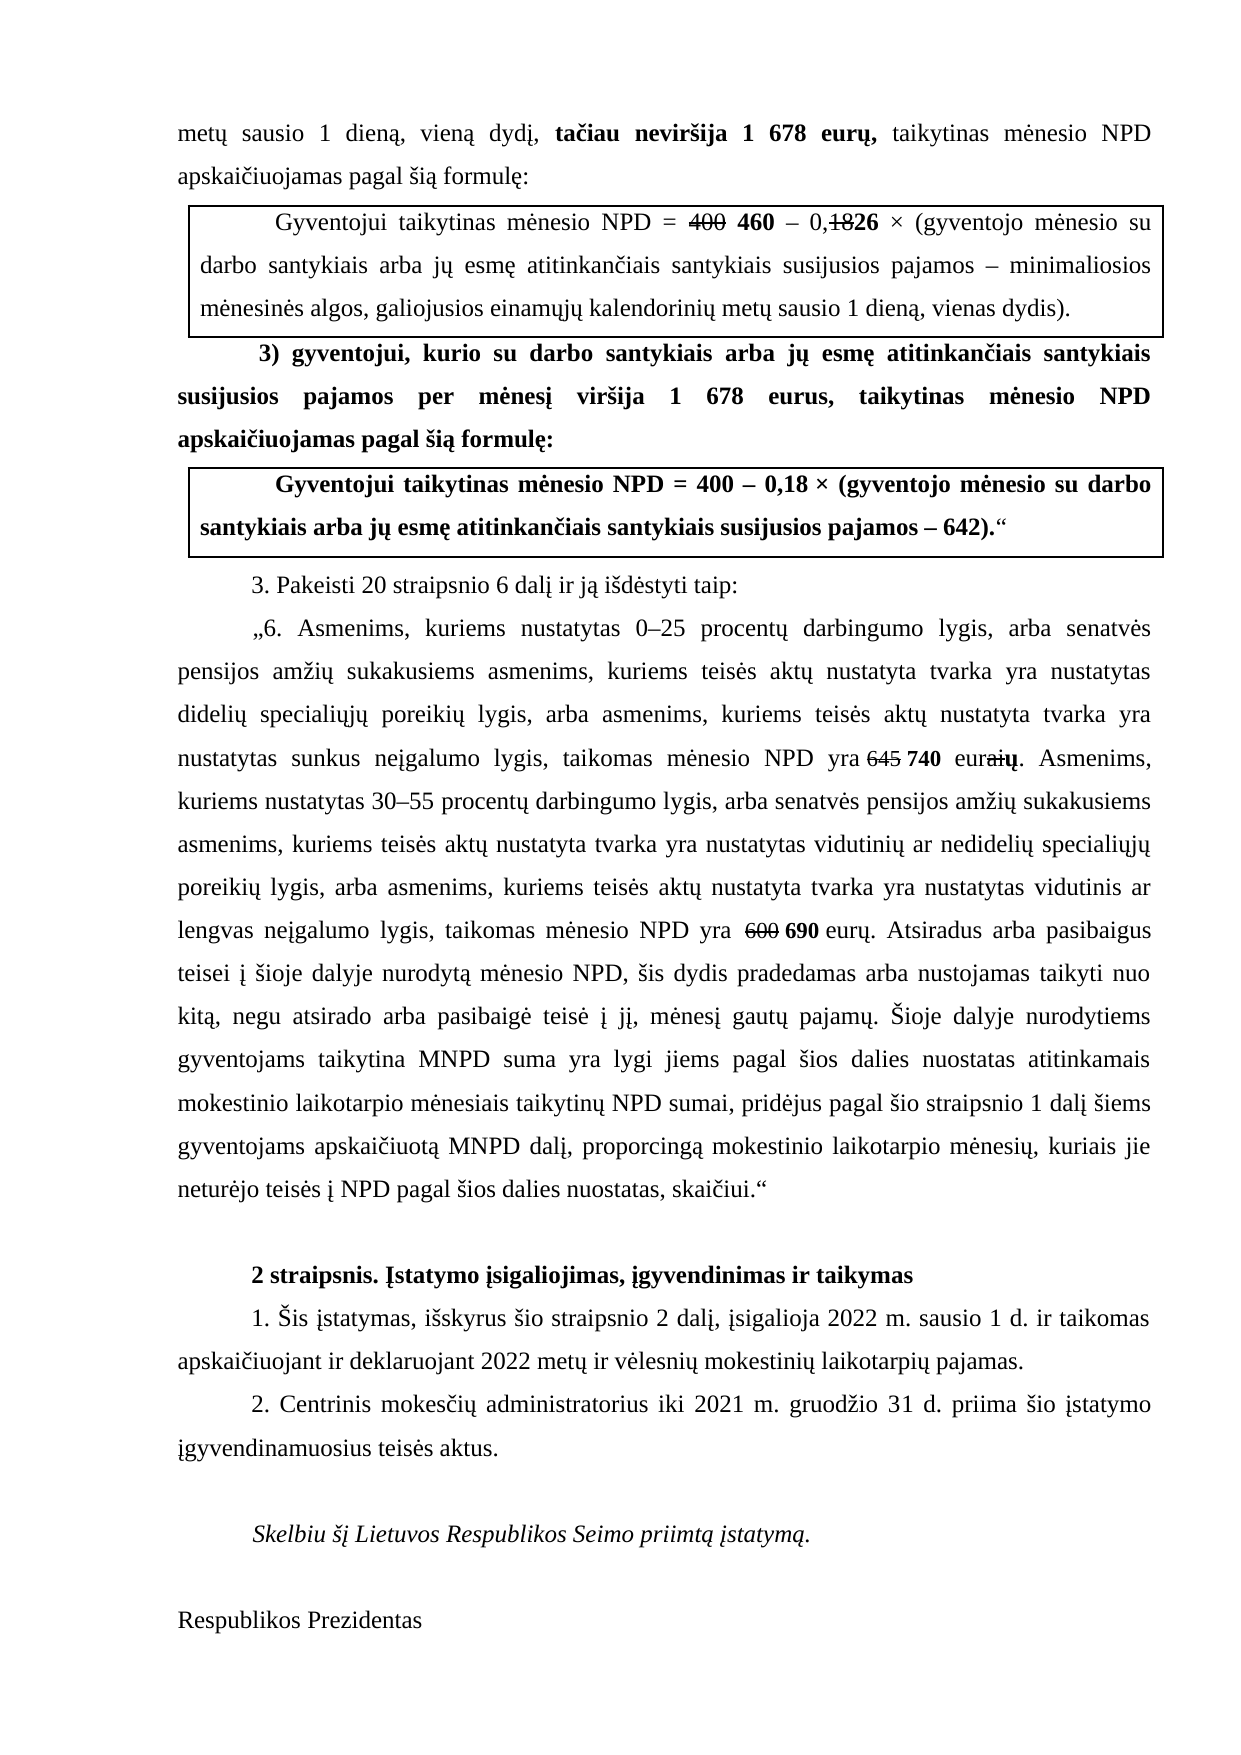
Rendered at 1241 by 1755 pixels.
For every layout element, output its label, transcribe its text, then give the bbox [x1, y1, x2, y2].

text 3. Pakeisti 20 straipsnio 6 dalį ir ją išdėstyti taip: [177, 570, 1152, 599]
table_header Gyventojui taikytinas mėnesio NPD = 400 460 – 0,1826 × (gyventojo mėnesio su darbo santykiais arba jų esmę atitinkančiais santykiais susijusios pajamos – minimaliosios mėnesinės algos, galiojusios einamųjų kalendorinių metų sausio 1 dieną, vienas dydis). [190, 207, 1162, 336]
text Skelbiu šį Lietuvos Respublikos Seimo priimtą įstatymą. [177, 1519, 1152, 1548]
text 1. Šis įstatymas, išskyrus šio straipsnio 2 dalį, įsigalioja 2022 m. sausio 1 d. ir taikomas apskaičiuojant ir deklaruojant 2022 metų ir vėlesnių mokestinių laikotarpių pajamas. [177, 1303, 1152, 1375]
text 2 straipsnis. Įstatymo įsigaliojimas, įgyvendinimas ir taikymas [177, 1260, 1152, 1289]
text 3) gyventojui, kurio su darbo santykiais arba jų esmę atitinkančiais santykiais susijusios pajamos per mėnesį viršija 1 678 eurus, taikytinas mėnesio NPD apskaičiuojamas pagal šią formulę: [177, 338, 1152, 453]
text 2. Centrinis mokesčių administratorius iki 2021 m. gruodžio 31 d. priima šio įstatymo įgyvendinamuosius teisės aktus. [177, 1389, 1152, 1461]
text Respublikos Prezidentas [177, 1605, 1152, 1634]
text „6. Asmenims, kuriems nustatytas 0–25 procentų darbingumo lygis, arba senatvės pensijos amžių sukakusiems asmenims, kuriems teisės aktų nustatyta tvarka yra nustatytas didelių specialiųjų poreikių lygis, arba asmenims, kuriems teisės aktų nustatyta tvarka yra nustatytas sunkus neįgalumo lygis, taikomas mėnesio NPD yra 645 740 euraių. Asmenims, kuriems nustatytas 30–55 procentų darbingumo lygis, arba senatvės pensijos amžių sukakusiems asmenims, kuriems teisės aktų nustatyta tvarka yra nustatytas vidutinių ar nedidelių specialiųjų poreikių lygis, arba asmenims, kuriems teisės aktų nustatyta tvarka yra nustatytas vidutinis ar lengvas neįgalumo lygis, taikomas mėnesio NPD yra 600 690 eurų. Atsiradus arba pasibaigus teisei į šioje dalyje nurodytą mėnesio NPD, šis dydis pradedamas arba nustojamas taikyti nuo kitą, negu atsirado arba pasibaigė teisė į jį, mėnesį gautų pajamų. Šioje dalyje nurodytiems gyventojams taikytina MNPD suma yra lygi jiems pagal šios dalies nuostatas atitinkamais mokestinio laikotarpio mėnesiais taikytinų NPD sumai, pridėjus pagal šio straipsnio 1 dalį šiems gyventojams apskaičiuotą MNPD dalį, proporcingą mokestinio laikotarpio mėnesių, kuriais jie neturėjo teisės į NPD pagal šios dalies nuostatas, skaičiui.“ [177, 613, 1152, 1203]
text metų sausio 1 dieną, vieną dydį, tačiau neviršija 1 678 eurų, taikytinas mėnesio NPD apskaičiuojamas pagal šią formulę: [177, 118, 1152, 190]
table_header Gyventojui taikytinas mėnesio NPD = 400 – 0,18 × (gyventojo mėnesio su darbo santykiais arba jų esmę atitinkančiais santykiais susijusios pajamos – 642).“ [190, 469, 1162, 556]
